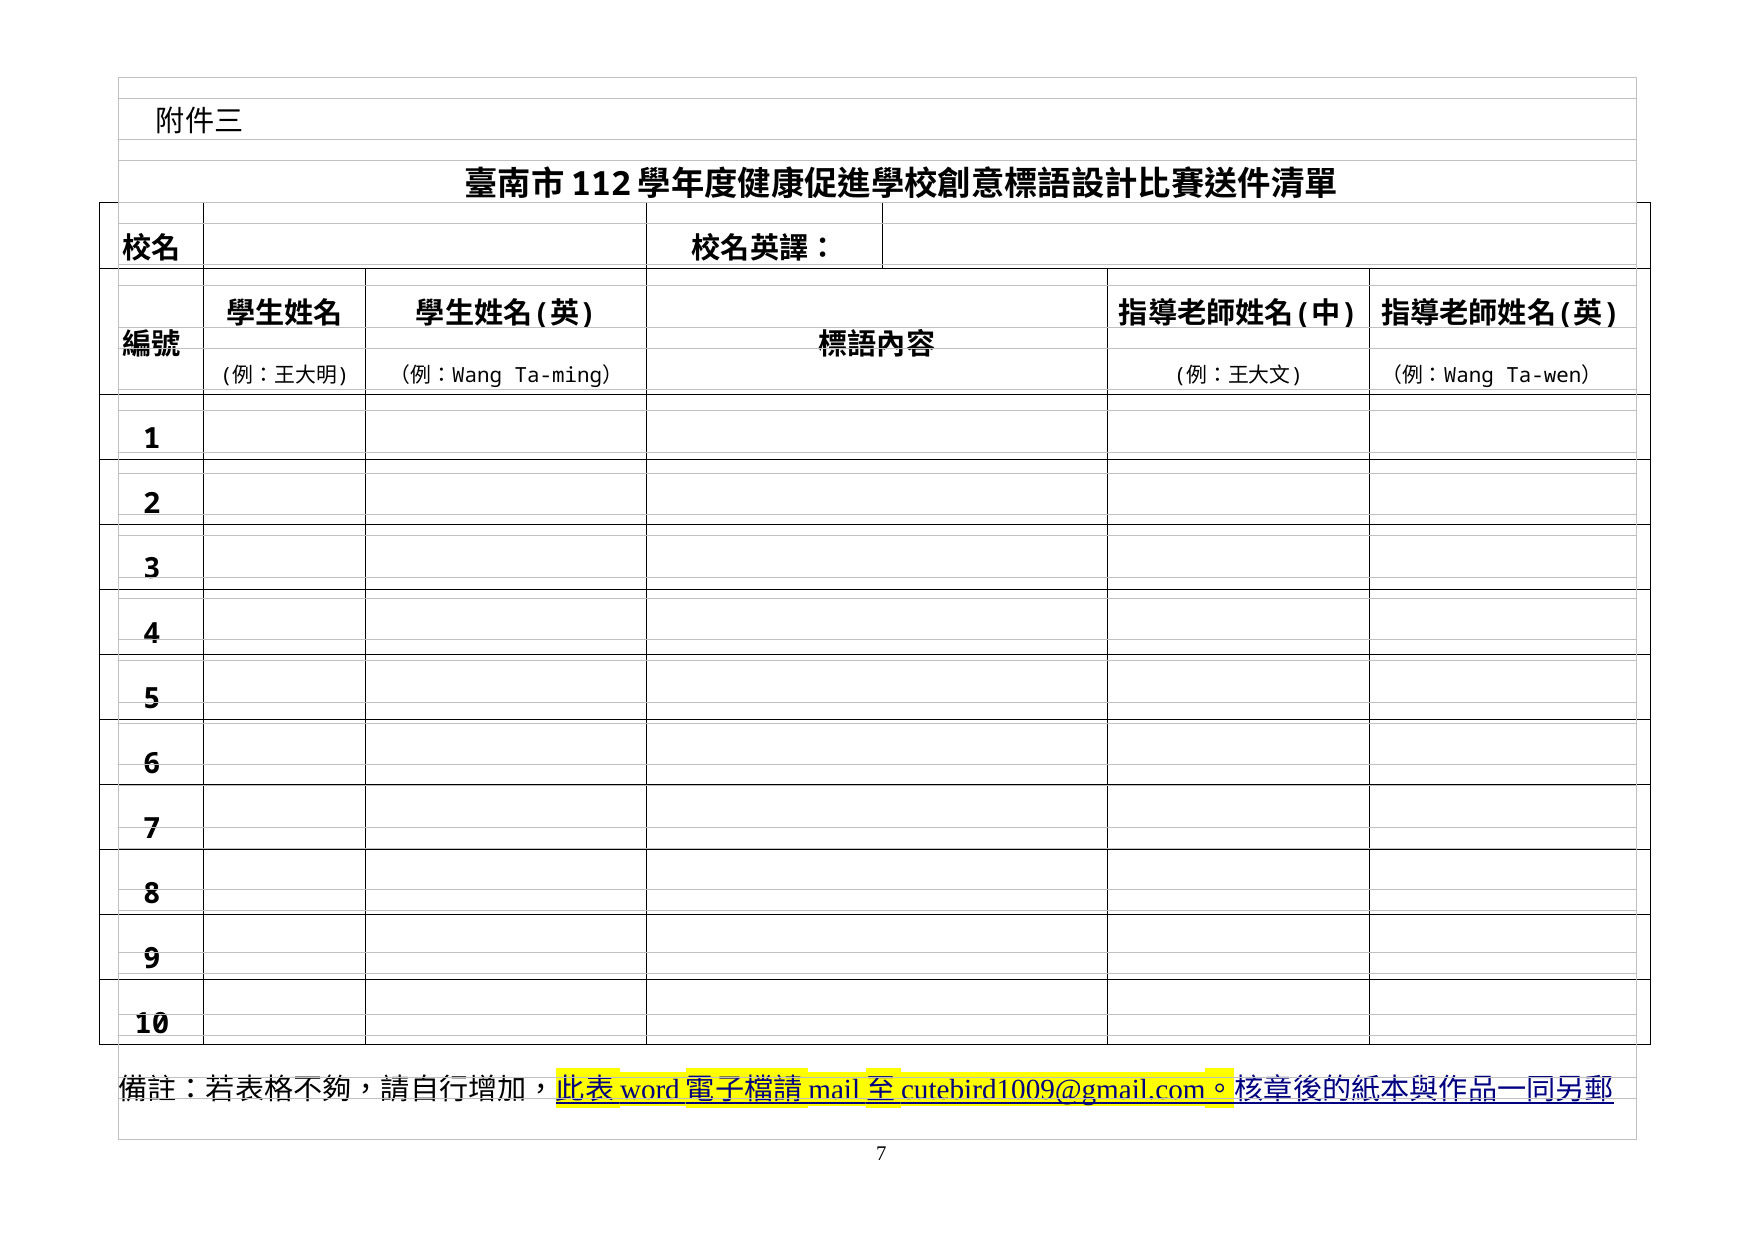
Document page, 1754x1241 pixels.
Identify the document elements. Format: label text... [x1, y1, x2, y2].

table_cell 4 [119, 599, 203, 639]
table_cell [204, 474, 365, 514]
table_cell [366, 980, 646, 1014]
table_cell 7 [100, 785, 118, 849]
table_cell [1370, 578, 1636, 589]
table_cell 指導老師姓名(英) [1370, 286, 1636, 327]
table_cell [204, 890, 365, 910]
table_cell [647, 536, 1107, 577]
table_cell [204, 640, 365, 654]
table_cell [366, 661, 646, 702]
text [156, 78, 1636, 98]
text 備註：若表格不夠，請自行增加，此表word電子檔請mail至cutebird1009@gmail.com。核章後的紙本與作品一同另郵寄至收件學校。 [601, 1078, 698, 1098]
table_cell 8 [119, 850, 203, 889]
table_header [647, 203, 882, 223]
table_cell [204, 525, 365, 535]
table_cell [1637, 850, 1650, 914]
table_cell [1370, 980, 1636, 1014]
table_cell [1108, 661, 1369, 702]
table_cell 7 [119, 786, 203, 827]
table_cell [100, 395, 118, 459]
table_cell 4 [119, 640, 203, 654]
table_cell [366, 390, 646, 394]
table_cell [1108, 395, 1369, 410]
table_cell [204, 974, 365, 979]
table_cell （例：Wang Ta-wen） [1370, 349, 1636, 389]
table_cell [1370, 786, 1636, 827]
table_cell [1370, 536, 1636, 577]
table_cell [366, 460, 646, 473]
table_cell [366, 640, 646, 654]
table_cell 標語內容 [647, 390, 1107, 394]
table_cell 4 [100, 590, 118, 654]
table_cell [1370, 655, 1636, 660]
table_cell 5 [100, 655, 118, 719]
table_cell [1370, 453, 1636, 459]
table_cell [1108, 1036, 1369, 1044]
table_cell [1370, 661, 1636, 702]
table_header [883, 203, 1636, 223]
table_cell [1370, 765, 1636, 784]
text 附件三 [156, 99, 1636, 139]
table_cell [119, 515, 203, 524]
table_cell [366, 269, 646, 285]
table_cell [647, 453, 1107, 459]
table_cell 3 [119, 578, 203, 589]
table_cell [1108, 786, 1369, 827]
table_cell [1370, 1015, 1636, 1035]
table_cell [1370, 515, 1636, 524]
table_cell [1108, 640, 1369, 654]
table_cell [366, 786, 646, 827]
table_cell [366, 953, 646, 973]
table_cell 標語內容 [647, 349, 1107, 389]
table_cell [1108, 828, 1369, 848]
table_cell 編號 [119, 349, 203, 389]
table_cell [204, 850, 365, 889]
table_cell [366, 915, 646, 952]
table_cell [119, 1036, 203, 1044]
table_cell [204, 703, 365, 719]
table_cell [204, 411, 365, 452]
table_cell 編號 [119, 390, 203, 394]
text 備註：若表格不夠，請自行增加，此表word電子檔請mail至cutebird1009@gmail.com。核章後的紙本與作品一同另郵寄至收件學校。 [340, 1078, 415, 1098]
table_header [119, 203, 203, 223]
table_cell [647, 661, 1107, 702]
table_cell [647, 474, 1107, 514]
table_header 校名英譯： [647, 224, 882, 264]
table_cell [204, 980, 365, 1014]
table_cell [204, 953, 365, 973]
table_cell 5 [119, 655, 203, 660]
table_cell [100, 460, 118, 524]
table_cell [204, 269, 365, 285]
table_cell 指導老師姓名(中) [1108, 286, 1369, 327]
table_cell [366, 828, 646, 848]
table_cell [1370, 640, 1636, 654]
table_cell [1370, 411, 1636, 452]
table_cell [1108, 390, 1369, 394]
table_cell [1637, 720, 1650, 784]
table_cell [366, 1015, 646, 1035]
table_cell [100, 980, 118, 1044]
table_cell [366, 590, 646, 598]
table_cell [204, 390, 365, 394]
table_header [204, 203, 646, 223]
table_cell [1370, 703, 1636, 719]
table_cell 編號 [119, 328, 203, 348]
table_cell [1108, 1015, 1369, 1035]
table_cell [647, 828, 1107, 848]
text 備註：若表格不夠，請自行增加，此表word電子檔請mail至cutebird1009@gmail.com。核章後的紙本與作品一同另郵寄至收件學校。 [751, 1078, 1240, 1098]
table_cell [1108, 890, 1369, 910]
table_cell [366, 974, 646, 979]
table_cell 編號 [100, 269, 118, 394]
table_cell 5 [119, 661, 203, 702]
table_cell [647, 850, 1107, 889]
table_cell [1108, 655, 1369, 660]
table_cell [204, 828, 365, 848]
table_cell [366, 890, 646, 910]
table_cell [1370, 269, 1636, 285]
table_cell [647, 460, 1107, 473]
table_cell [204, 395, 365, 410]
table_cell （例：Wang Ta-ming） [366, 349, 646, 389]
table_cell 6 [100, 720, 118, 784]
table_cell 9 [119, 915, 203, 952]
text [166, 140, 1636, 160]
table_cell [1108, 915, 1369, 952]
table_cell 6 [119, 765, 203, 784]
table_cell [1108, 703, 1369, 719]
table_cell (例：王大明) [204, 349, 365, 389]
table_cell [1637, 525, 1650, 589]
table_cell [647, 525, 1107, 535]
table_cell [1108, 515, 1369, 524]
table_cell [119, 980, 203, 1014]
table_cell [366, 525, 646, 535]
table_cell [366, 765, 646, 784]
table_cell [366, 850, 646, 889]
table_cell 10 [119, 1015, 203, 1035]
table_cell [119, 460, 203, 473]
table_cell [1370, 953, 1636, 973]
table_cell [1370, 590, 1636, 598]
table_cell [1370, 915, 1636, 952]
table_cell [366, 474, 646, 514]
table_cell [1108, 953, 1369, 973]
table_cell [1108, 453, 1369, 459]
table_cell [1370, 395, 1636, 410]
table_cell [366, 599, 646, 639]
table_cell [1108, 974, 1369, 979]
table_cell [1108, 850, 1369, 889]
table_cell [647, 786, 1107, 827]
table_cell [204, 786, 365, 827]
table_header 校名 [119, 224, 203, 264]
table_cell [1637, 460, 1650, 524]
table_cell [1637, 915, 1650, 979]
table_cell 2 [119, 474, 203, 514]
table_cell [204, 1015, 365, 1035]
table_cell [204, 655, 365, 660]
table_cell [1370, 474, 1636, 514]
table_cell [1108, 765, 1369, 784]
table_cell [647, 1036, 1107, 1044]
table_cell 3 [100, 525, 118, 589]
table_cell [1637, 980, 1650, 1044]
table_cell [647, 980, 1107, 1014]
table_header [883, 224, 1636, 264]
table_cell [204, 661, 365, 702]
table_cell [1108, 536, 1369, 577]
table_cell [647, 655, 1107, 660]
table_cell [1637, 590, 1650, 654]
table_cell 編號 [119, 286, 203, 327]
table_cell [204, 915, 365, 952]
table_cell [204, 1036, 365, 1044]
table_cell [1370, 599, 1636, 639]
table_cell 編號 [119, 269, 203, 285]
table_cell [366, 411, 646, 452]
table_cell [1108, 578, 1369, 589]
table_cell 標語內容 [647, 269, 1107, 285]
table_cell [204, 765, 365, 784]
table_cell [366, 536, 646, 577]
text 備註：若表格不夠，請自行增加，此表word電子檔請mail至cutebird1009@gmail.com。核章後的紙本與作品一同另郵寄至收件學校。 [119, 1099, 1636, 1108]
table_cell [366, 395, 646, 410]
text 備註：若表格不夠，請自行增加，此表word電子檔請mail至cutebird1009@gmail.com。核章後的紙本與作品一同另郵寄至收件學校。 [119, 1045, 1636, 1077]
table_cell [1108, 980, 1369, 1014]
table_cell [366, 724, 646, 764]
table_cell [1108, 525, 1369, 535]
table_cell 3 [119, 536, 203, 577]
table_cell [1370, 390, 1636, 394]
table_cell [119, 453, 203, 459]
table_cell [1370, 974, 1636, 979]
table_cell [1370, 1036, 1636, 1044]
table_cell 5 [119, 703, 203, 719]
table_cell [647, 515, 1107, 524]
table_cell [204, 460, 365, 473]
table_cell [1370, 828, 1636, 848]
table_cell [647, 599, 1107, 639]
table_cell [204, 599, 365, 639]
table_cell [1108, 328, 1369, 348]
table_cell [1637, 785, 1650, 849]
table_cell 4 [119, 590, 203, 598]
table_cell [647, 703, 1107, 719]
table_cell [647, 765, 1107, 784]
table_cell [647, 411, 1107, 452]
table_cell [1637, 655, 1650, 719]
text 臺南市112學年度健康促進學校創意標語設計比賽送件清單 [166, 161, 1636, 202]
table_cell (例：王大文) [1108, 349, 1369, 389]
table_cell 標語內容 [647, 328, 1107, 348]
table_cell [1108, 460, 1369, 473]
table_cell 9 [119, 974, 203, 979]
text 備註：若表格不夠，請自行增加，此表word電子檔請mail至cutebird1009@gmail.com。核章後的紙本與作品一同另郵寄至收件學校。 [168, 1078, 248, 1098]
table_cell [204, 453, 365, 459]
table_cell [1108, 474, 1369, 514]
table_cell 學生姓名(英) [366, 286, 646, 327]
table_cell [119, 395, 203, 410]
table_cell [1108, 269, 1369, 285]
table_cell [647, 890, 1107, 910]
table_cell [1370, 724, 1636, 764]
table_header [204, 224, 646, 264]
table_cell [647, 395, 1107, 410]
table_cell [366, 703, 646, 719]
table_cell [1637, 269, 1650, 394]
table_cell [1370, 460, 1636, 473]
table_cell [647, 578, 1107, 589]
table_cell [1108, 599, 1369, 639]
table_cell [204, 328, 365, 348]
table_cell [366, 453, 646, 459]
table_cell 8 [119, 890, 203, 910]
table_cell [366, 1036, 646, 1044]
table_cell 9 [100, 915, 118, 979]
table_cell 3 [119, 525, 203, 535]
table_cell [1637, 395, 1650, 459]
table_cell 6 [119, 724, 203, 764]
table_cell [204, 590, 365, 598]
table_cell 7 [119, 828, 203, 848]
table_cell [204, 515, 365, 524]
table_cell [366, 655, 646, 660]
table_cell [647, 915, 1107, 952]
table_header [1637, 203, 1650, 268]
table_cell [647, 590, 1107, 598]
table_cell [366, 578, 646, 589]
table_cell [647, 1015, 1107, 1035]
table_header [100, 203, 118, 268]
table_cell [204, 578, 365, 589]
table_cell [1370, 525, 1636, 535]
table_cell 標語內容 [647, 286, 1107, 327]
table_cell [1370, 328, 1636, 348]
table_cell [647, 724, 1107, 764]
table_cell [204, 724, 365, 764]
table_cell 8 [100, 850, 118, 914]
table_cell [366, 328, 646, 348]
table_cell [366, 515, 646, 524]
table_cell [647, 640, 1107, 654]
table_cell [1108, 724, 1369, 764]
table_cell [1370, 890, 1636, 910]
table_cell 學生姓名 [204, 286, 365, 327]
table_cell [647, 974, 1107, 979]
table_cell [1370, 850, 1636, 889]
table_cell 1 [119, 411, 203, 452]
table_cell [1108, 590, 1369, 598]
table_cell [1108, 411, 1369, 452]
table_cell [647, 953, 1107, 973]
table_cell [204, 536, 365, 577]
table_cell 9 [119, 953, 203, 973]
text 備註：若表格不夠，請自行增加，此表word電子檔請mail至cutebird1009@gmail.com。核章後的紙本與作品一同另郵寄至收件學校。 [1454, 1078, 1529, 1098]
